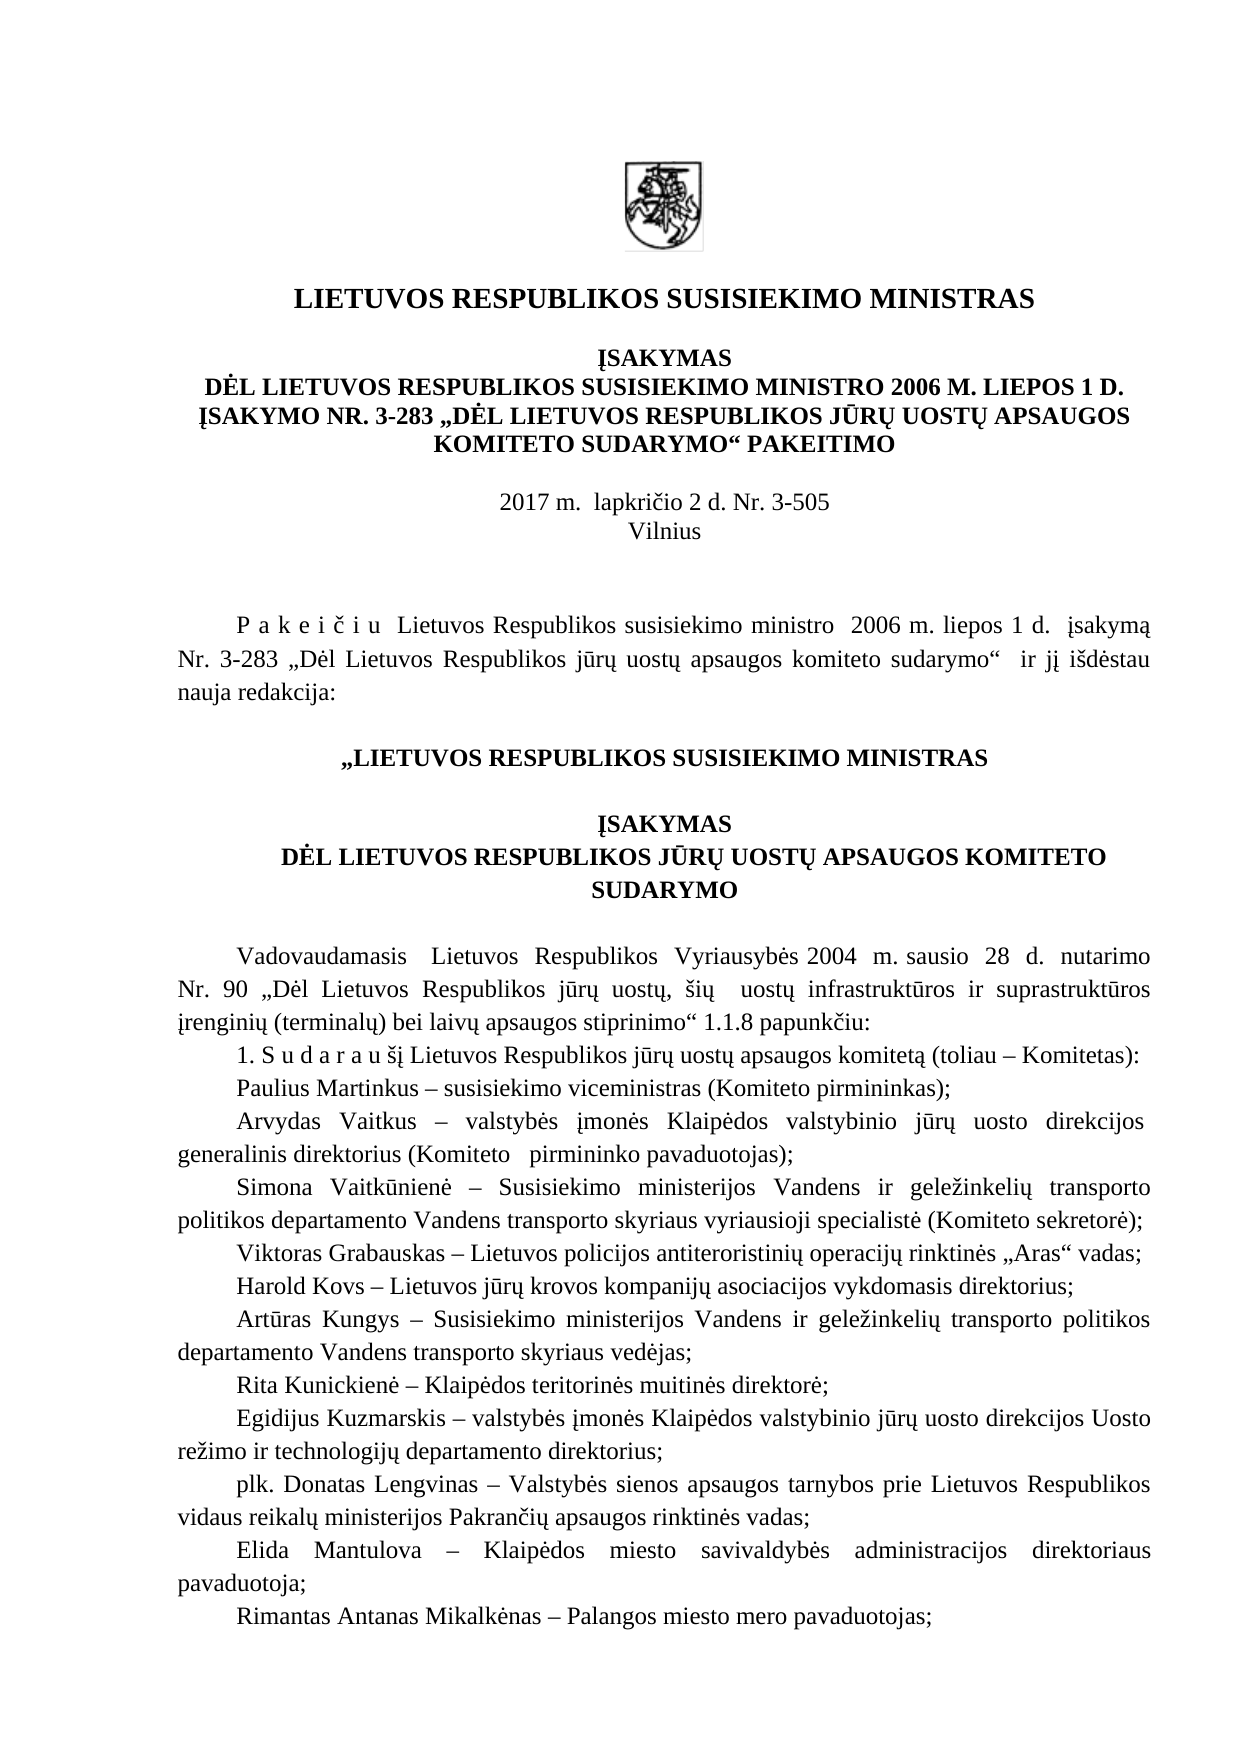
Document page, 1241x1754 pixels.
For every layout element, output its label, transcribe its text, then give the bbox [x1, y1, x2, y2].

text „LIETUVOS RESPUBLIKOS SUSISIEKIMO MINISTRAS [177, 743, 1152, 771]
text Viktoras Grabauskas – Lietuvos policijos antiteroristinių operacijų rinktinės „Aras“ vadas; [177, 1238, 1152, 1267]
text 1. S u d a r a u šį Lietuvos Respublikos jūrų uostų apsaugos komitetą (toliau – Komitetas): [177, 1040, 1152, 1069]
text Elida Mantulova – Klaipėdos miesto savivaldybės administracijos direktoriaus pavaduotoja; [177, 1535, 1152, 1597]
text ĮSAKYMAS [177, 343, 1152, 372]
text Harold Kovs – Lietuvos jūrų krovos kompanijų asociacijos vykdomasis direktorius; [177, 1271, 1152, 1300]
text Vadovaudamasis Lietuvos Respublikos Vyriausybės 2004 m. sausio 28 d. nutarimo Nr. 90 „Dėl Lietuvos Respublikos jūrų uostų, šių uostų infrastruktūros ir suprastruktūros įrenginių (terminalų) bei laivų apsaugos stiprinimo“ 1.1.8 papunkčiu: [177, 941, 1152, 1036]
text ĮSAKYMAS [177, 809, 1152, 837]
text plk. Donatas Lengvinas – Valstybės sienos apsaugos tarnybos prie Lietuvos Respublikos vidaus reikalų ministerijos Pakrančių apsaugos rinktinės vadas; [177, 1469, 1152, 1531]
text Simona Vaitkūnienė – Susisiekimo ministerijos Vandens ir geležinkelių transporto politikos departamento Vandens transporto skyriaus vyriausioji specialistė (Komiteto sekretorė); [177, 1172, 1152, 1234]
text LIETUVOS RESPUBLIKOS SUSISIEKIMO MINISTRAS [177, 281, 1152, 314]
text Arvydas Vaitkus – valstybės įmonės Klaipėdos valstybinio jūrų uosto direkcijos generalinis direktorius (Komiteto pirmininko pavaduotojas); [177, 1106, 1152, 1168]
text Paulius Martinkus – susisiekimo viceministras (Komiteto pirmininkas); [177, 1073, 1152, 1102]
text Rimantas Antanas Mikalkėnas – Palangos miesto mero pavaduotojas; [177, 1601, 1152, 1630]
text 2017 m. lapkričio 2 d. Nr. 3-505 [177, 487, 1152, 516]
text DĖL LIETUVOS RESPUBLIKOS SUSISIEKIMO MINISTRO 2006 M. LIEPOS 1 D. ĮSAKYMO NR. 3-283 „DĖL LIETUVOS RESPUBLIKOS JŪRŲ UOSTŲ APSAUGOS KOMITETO SUDARYMO“ PAKEITIMO [177, 372, 1152, 458]
text Rita Kunickienė – Klaipėdos teritorinės muitinės direktorė; [177, 1370, 1152, 1399]
text P a k e i č i u Lietuvos Respublikos susisiekimo ministro 2006 m. liepos 1 d. įsakymą Nr. 3-283 „Dėl Lietuvos Respublikos jūrų uostų apsaugos komiteto sudarymo“ ir jį išdėstau nauja redakcija: [177, 611, 1152, 705]
text Vilnius [177, 516, 1152, 544]
text Egidijus Kuzmarskis – valstybės įmonės Klaipėdos valstybinio jūrų uosto direkcijos Uosto režimo ir technologijų departamento direktorius; [177, 1403, 1152, 1465]
text DĖL LIETUVOS RESPUBLIKOS JŪRŲ UOSTŲ APSAUGOS KOMITETO SUDARYMO [177, 842, 1152, 903]
text Artūras Kungys – Susisiekimo ministerijos Vandens ir geležinkelių transporto politikos departamento Vandens transporto skyriaus vedėjas; [177, 1304, 1152, 1366]
